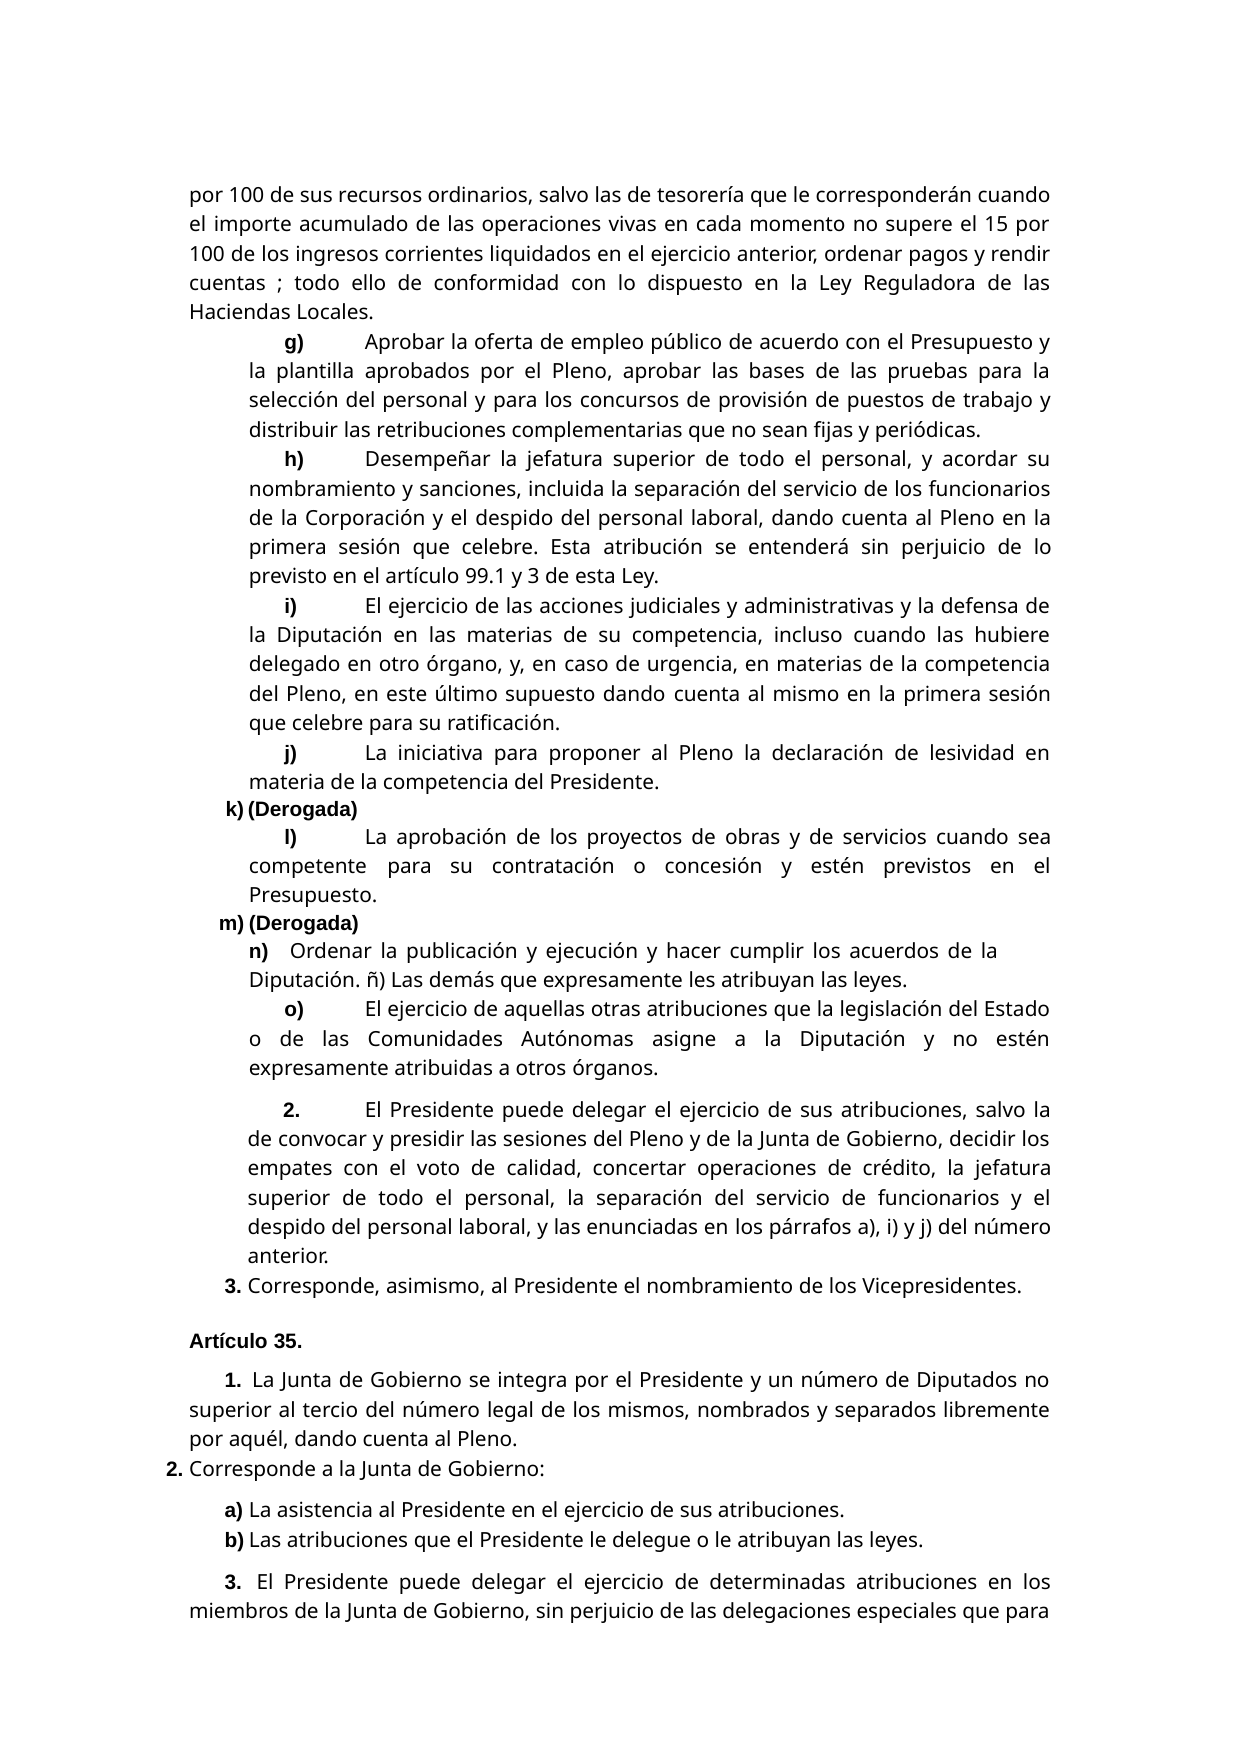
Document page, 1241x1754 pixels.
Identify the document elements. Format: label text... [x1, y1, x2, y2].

list El Presidente puede delegar el ejercicio de determinadas atribuciones en los miembros de la Junta de Gobierno, sin perjuicio de las delegaciones especiales que para [189, 1567, 1051, 1625]
list El Presidente puede delegar el ejercicio de sus atribuciones, salvo la de convocar y presidir las sesiones del Pleno y de la Junta de Gobierno, decidir los empates con el voto de calidad, concertar operaciones de crédito, la jefatura superior de todo el personal, la separación del servicio de funcionarios y el despido del personal laboral, y las enunciadas en los párrafos a), i) y j) del número anterior. [247, 1095, 1051, 1270]
list Corresponde, asimismo, al Presidente el nombramiento de los Vicepresidentes. [224, 1271, 1184, 1299]
list El ejercicio de las acciones judiciales y administrativas y la defensa de la Diputación en las materias de su competencia, incluso cuando las hubiere delegado en otro órgano, y, en caso de urgencia, en materias de la competencia del Pleno, en este último supuesto dando cuenta al mismo en la primera sesión que celebre para su ratificación. [249, 591, 1051, 737]
list Las atribuciones que el Presidente le delegue o le atribuyan las leyes. [224, 1525, 1184, 1553]
list Corresponde a la Junta de Gobierno: [166, 1454, 1184, 1482]
list Desempeñar la jefatura superior de todo el personal, y acordar su nombramiento y sanciones, incluida la separación del servicio de los funcionarios de la Corporación y el despido del personal laboral, dando cuenta al Pleno en la primera sesión que celebre. Esta atribución se entenderá sin perjuicio de lo previsto en el artículo 99.1 y 3 de esta Ley. [249, 444, 1051, 590]
subtitle (Derogada) [225, 797, 1184, 821]
list El ejercicio de aquellas otras atribuciones que la legislación del Estado o de las Comunidades Autónomas asigne a la Diputación y no estén expresamente atribuidas a otros órganos. [249, 994, 1051, 1081]
list La aprobación de los proyectos de obras y de servicios cuando sea competente para su contratación o concesión y estén previstos en el Presupuesto. [249, 822, 1051, 909]
subtitle (Derogada) [218, 911, 1184, 935]
list Aprobar la oferta de empleo público de acuerdo con el Presupuesto y la plantilla aprobados por el Pleno, aprobar las bases de las pruebas para la selección del personal y para los concursos de provisión de puestos de trabajo y distribuir las retribuciones complementarias que no sean fijas y periódicas. [249, 327, 1051, 443]
list La asistencia al Presidente en el ejercicio de sus atribuciones. [224, 1496, 1184, 1524]
subtitle Artículo 35. [189, 1329, 1184, 1353]
list La Junta de Gobierno se integra por el Presidente y un número de Diputados no superior al tercio del número legal de los mismos, nombrados y separados libremente por aquél, dando cuenta al Pleno. [189, 1366, 1051, 1453]
list La iniciativa para proponer al Pleno la declaración de lesividad en materia de la competencia del Presidente. [249, 738, 1051, 796]
text por 100 de sus recursos ordinarios, salvo las de tesorería que le corresponderán cuando el importe acumulado de las operaciones vivas en cada momento no supere el 15 por 100 de los ingresos corrientes liquidados en el ejercicio anterior, ordenar pagos y rendir cuentas ; todo ello de conformidad con lo dispuesto en la Ley Reguladora de las Haciendas Locales. [189, 180, 1051, 326]
list Ordenar la publicación y ejecución y hacer cumplir los acuerdos de la Diputación. ñ) Las demás que expresamente les atribuyan las leyes. [249, 936, 999, 993]
